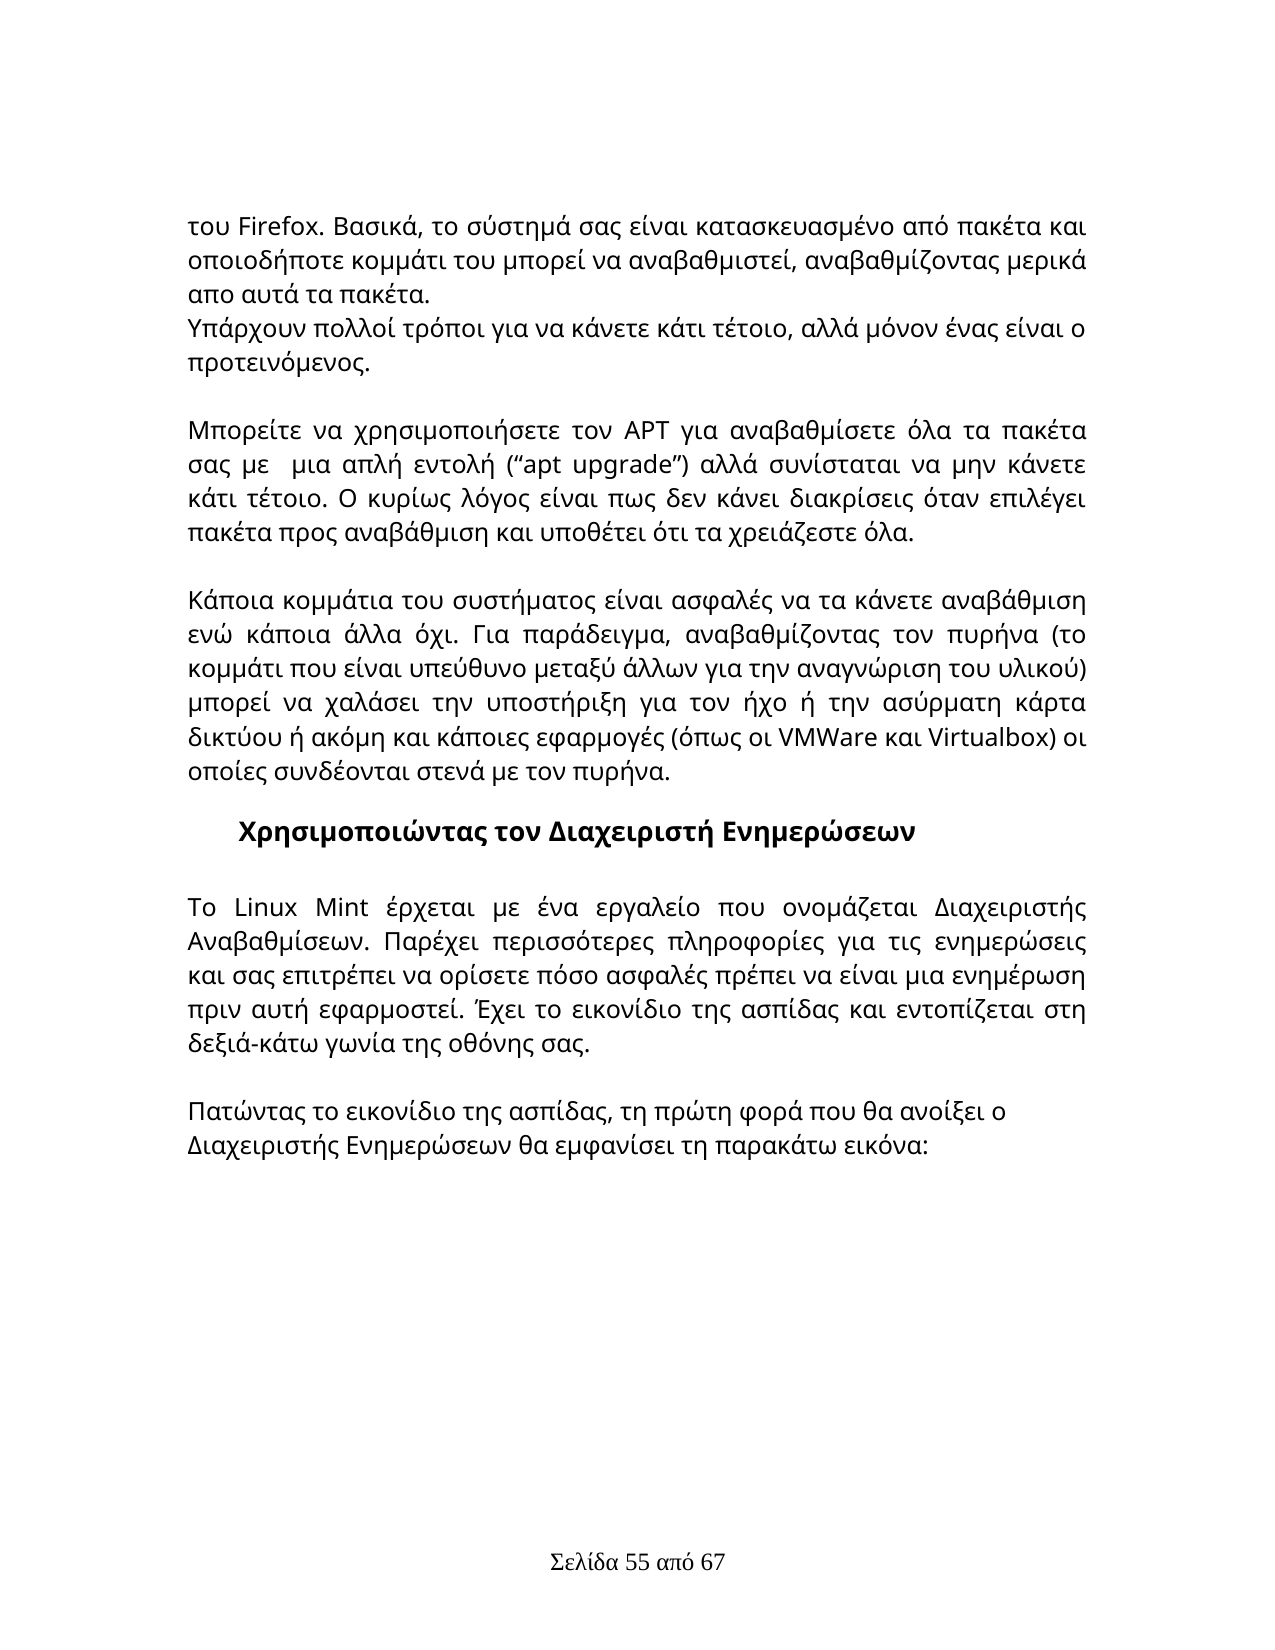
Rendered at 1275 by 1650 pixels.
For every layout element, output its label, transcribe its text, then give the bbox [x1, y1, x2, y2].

text Κάποια κομμάτια του συστήματος είναι ασφαλές να τα κάνετε αναβάθμιση ενώ κάποια άλλα όχι. Για παράδειγμα, αναβαθμίζοντας τον πυρήνα (το κομμάτι που είναι υπεύθυνο μεταξύ άλλων για την αναγνώριση του υλικού) μπορεί να χαλάσει την υποστήριξη για τον ήχο ή την ασύρματη κάρτα δικτύου ή ακόμη και κάποιες εφαρμογές (όπως οι VMWare και Virtualbox) οι οποίες συνδέονται στενά με τον πυρήνα. [187, 583, 1087, 787]
text Μπορείτε να χρησιμοποιήσετε τον APT για αναβαθμίσετε όλα τα πακέτα σας με μια απλή εντολή (“apt upgrade”) αλλά συνίσταται να μην κάνετε κάτι τέτοιο. Ο κυρίως λόγος είναι πως δεν κάνει διακρίσεις όταν επιλέγει πακέτα προς αναβάθμιση και υποθέτει ότι τα χρειάζεστε όλα. [187, 413, 1087, 549]
text του Firefox. Βασικά, το σύστημά σας είναι κατασκευασμένο από πακέτα και οποιοδήποτε κομμάτι του μπορεί να αναβαθμιστεί, αναβαθμίζοντας μερικά απο αυτά τα πακέτα. [187, 208, 1087, 310]
subtitle Χρησιμοποιώντας τον Διαχειριστή Ενημερώσεων [187, 812, 1087, 849]
text Πατώντας το εικονίδιο της ασπίδας, τη πρώτη φορά που θα ανοίξει ο Διαχειριστής Ενημερώσεων θα εμφανίσει τη παρακάτω εικόνα: [187, 1094, 1087, 1162]
text Το Linux Mint έρχεται με ένα εργαλείο που ονομάζεται Διαχειριστής Αναβαθμίσεων. Παρέχει περισσότερες πληροφορίες για τις ενημερώσεις και σας επιτρέπει να ορίσετε πόσο ασφαλές πρέπει να είναι μια ενημέρωση πριν αυτή εφαρμοστεί. Έχει το εικονίδιο της ασπίδας και εντοπίζεται στη δεξιά-κάτω γωνία της οθόνης σας. [187, 889, 1087, 1060]
text Υπάρχουν πολλοί τρόποι για να κάνετε κάτι τέτοιο, αλλά μόνον ένας είναι ο προτεινόμενος. [187, 310, 1087, 378]
